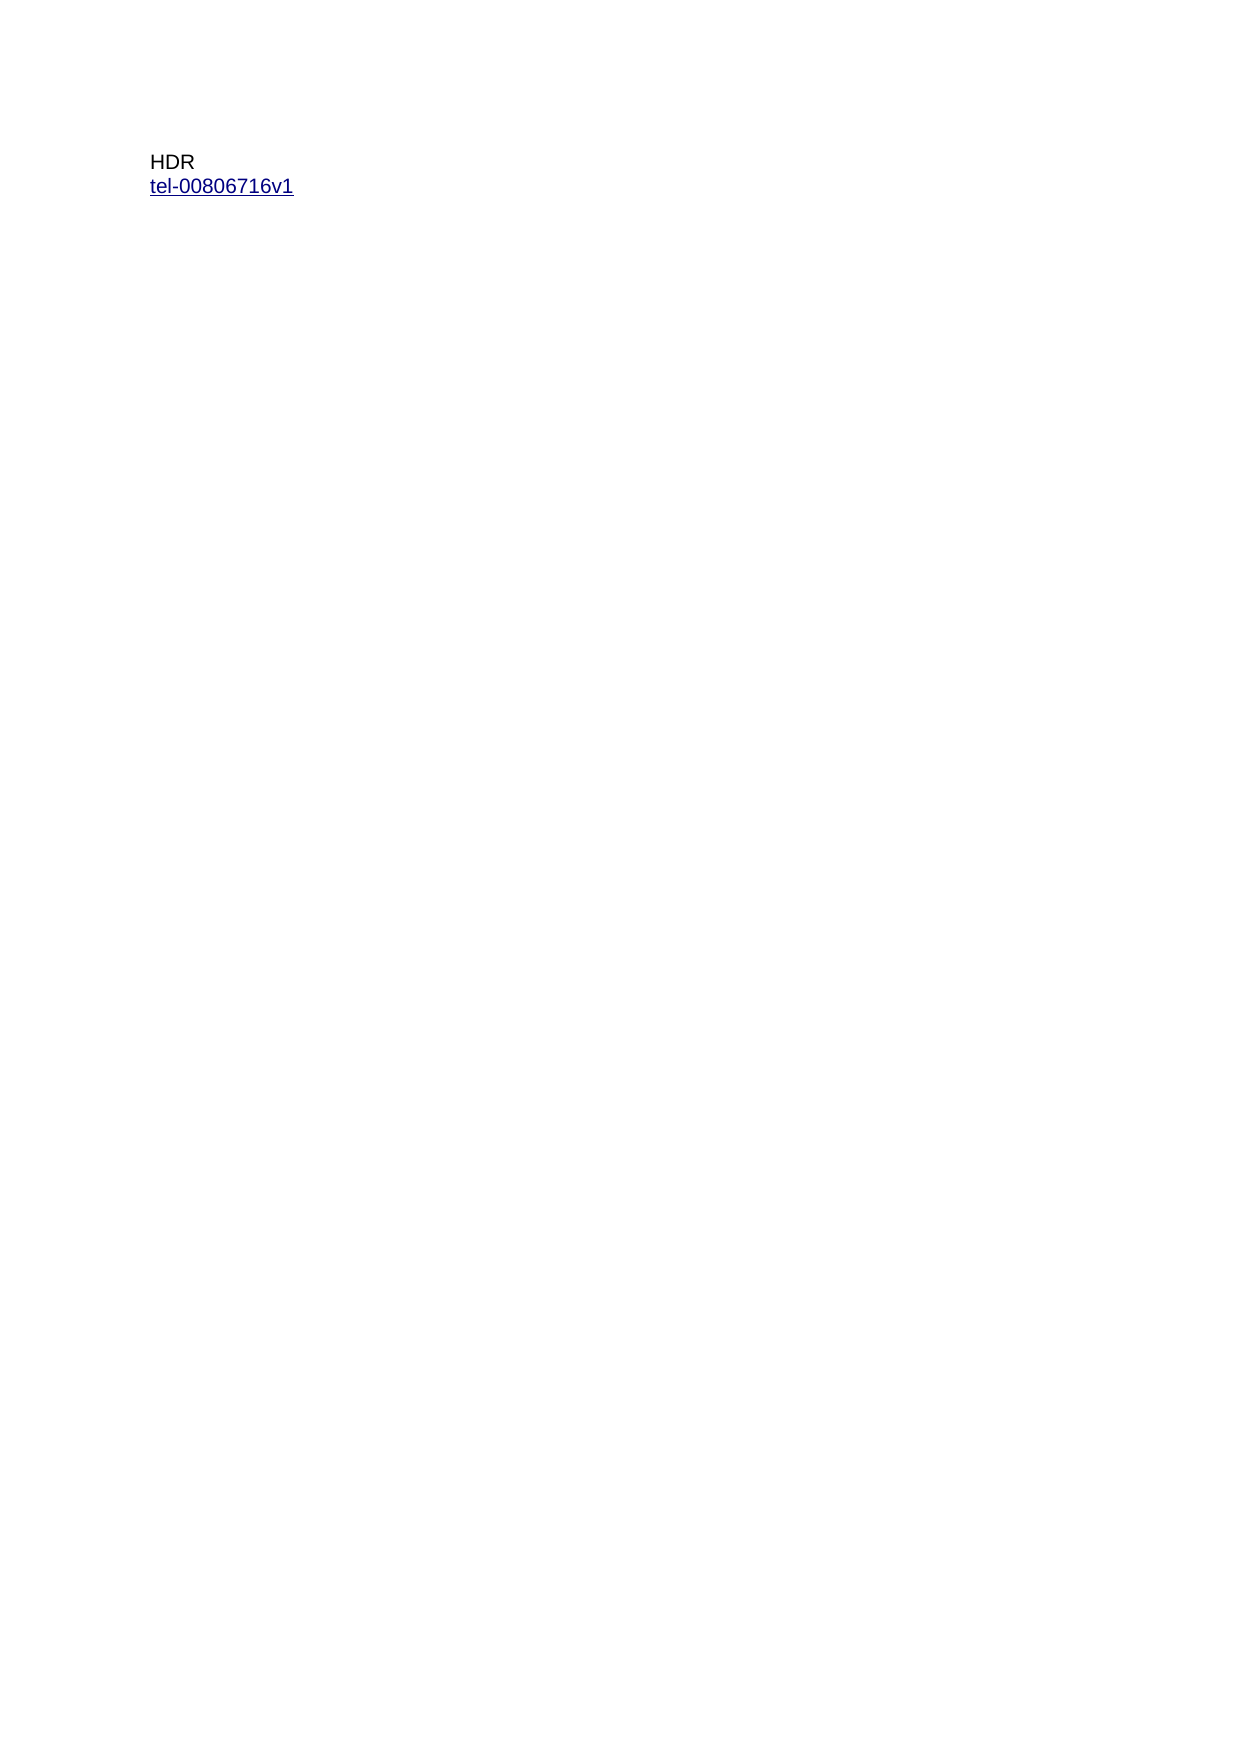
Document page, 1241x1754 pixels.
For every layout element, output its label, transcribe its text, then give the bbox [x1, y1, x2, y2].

table_header Some problems in graph theory and graphs algorithmic theory Stéphane Bessy Discrete Mathematics [cs.DM]. Université Montpellier II - Sciences et Techniques du Languedoc, 2012 HDR tel-00806716v1 [150, 150, 1090, 198]
